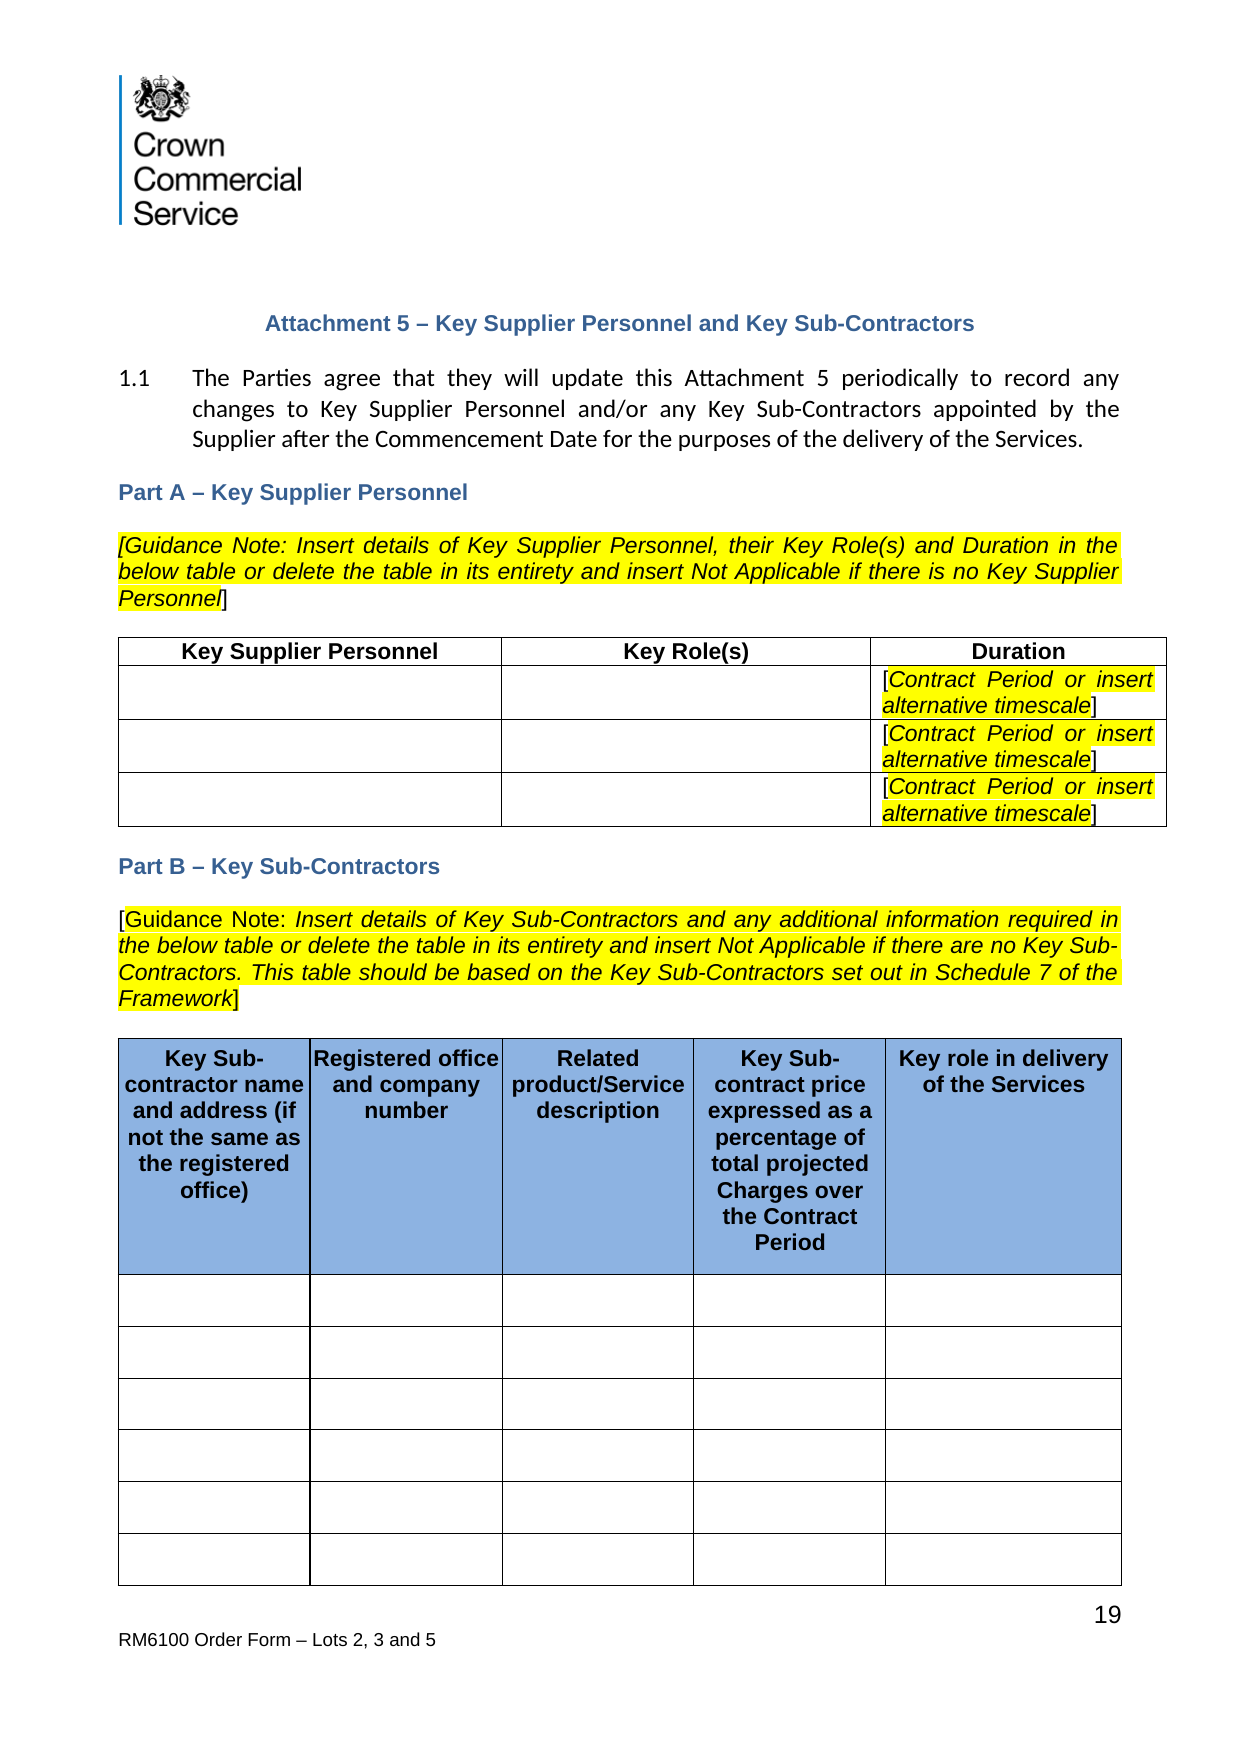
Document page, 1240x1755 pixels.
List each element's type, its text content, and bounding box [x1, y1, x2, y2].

table_header Duration [871, 638, 1166, 665]
table_cell [694, 1430, 885, 1481]
table_cell [502, 666, 870, 718]
table_cell [886, 1534, 1121, 1585]
table_cell [119, 1482, 309, 1533]
text Part B – Key Sub-Contractors [118, 853, 1121, 880]
table_cell [119, 666, 501, 718]
text [Guidance Note: Insert details of Key Sub-Contractors and any additional information required in the below table or delete the table in its entirety and insert Not Applicable if there are no Key Sub-Contractors. This table should be based on the Key Sub-Contractors set out in Schedule 7 of the Framework] [118, 906, 1121, 1011]
table_header Key role in delivery of the Services [886, 1039, 1121, 1274]
table_header Related product/Service description [503, 1039, 693, 1274]
table_cell [311, 1275, 502, 1326]
table_cell [694, 1482, 885, 1533]
table_cell [694, 1534, 885, 1585]
text Attachment 5 – Key Supplier Personnel and Key Sub-Contractors [118, 310, 1121, 336]
table_header Key Role(s) [502, 638, 870, 665]
table_cell [311, 1534, 502, 1585]
table_cell [502, 773, 870, 826]
text Part A – Key Supplier Personnel [118, 479, 1121, 506]
table_cell [694, 1327, 885, 1378]
text [Guidance Note: Insert details of Key Supplier Personnel, their Key Role(s) and Duration in the below table or delete the table in its entirety and insert Not Applicable if there is no Key Supplier Personnel] [118, 532, 1121, 611]
subtitle The Parties agree that they will update this Attachment 5 periodically to record any changes to Key Supplier Personnel and/or any Key Sub-Contractors appointed by the Supplier after the Commencement Date for the purposes of the delivery of the Services. [118, 363, 1121, 454]
table_cell [119, 1327, 309, 1378]
table_cell [119, 720, 501, 772]
table_cell [694, 1275, 885, 1326]
table_cell [Contract Period or insert alternative timescale] [871, 666, 1166, 718]
table_cell [119, 1379, 309, 1429]
table_cell [503, 1275, 693, 1326]
table_cell [Contract Period or insert alternative timescale] [871, 720, 1166, 772]
table_cell [886, 1327, 1121, 1378]
table_header Key Supplier Personnel [119, 638, 501, 665]
table_cell [886, 1430, 1121, 1481]
table_header Registered office and company number [311, 1039, 502, 1274]
table_cell [502, 720, 870, 772]
table_cell [311, 1482, 502, 1533]
table_header Key Sub-contract price expressed as a percentage of total projected Charges over the Contract Period [694, 1039, 885, 1274]
table_cell [311, 1379, 502, 1429]
table_cell [886, 1379, 1121, 1429]
table_cell [503, 1327, 693, 1378]
table_cell [119, 773, 501, 826]
table_cell [503, 1379, 693, 1429]
table_cell [119, 1534, 309, 1585]
table_cell [503, 1482, 693, 1533]
table_cell [503, 1430, 693, 1481]
table_cell [311, 1327, 502, 1378]
table_cell [503, 1534, 693, 1585]
table_cell [886, 1275, 1121, 1326]
table_cell [Contract Period or insert alternative timescale] [871, 773, 1166, 826]
table_cell [886, 1482, 1121, 1533]
table_cell [119, 1275, 309, 1326]
table_cell [119, 1430, 309, 1481]
table_header Key Sub-contractor name and address (if not the same as the registered office) [119, 1039, 309, 1274]
table_cell [694, 1379, 885, 1429]
table_cell [311, 1430, 502, 1481]
